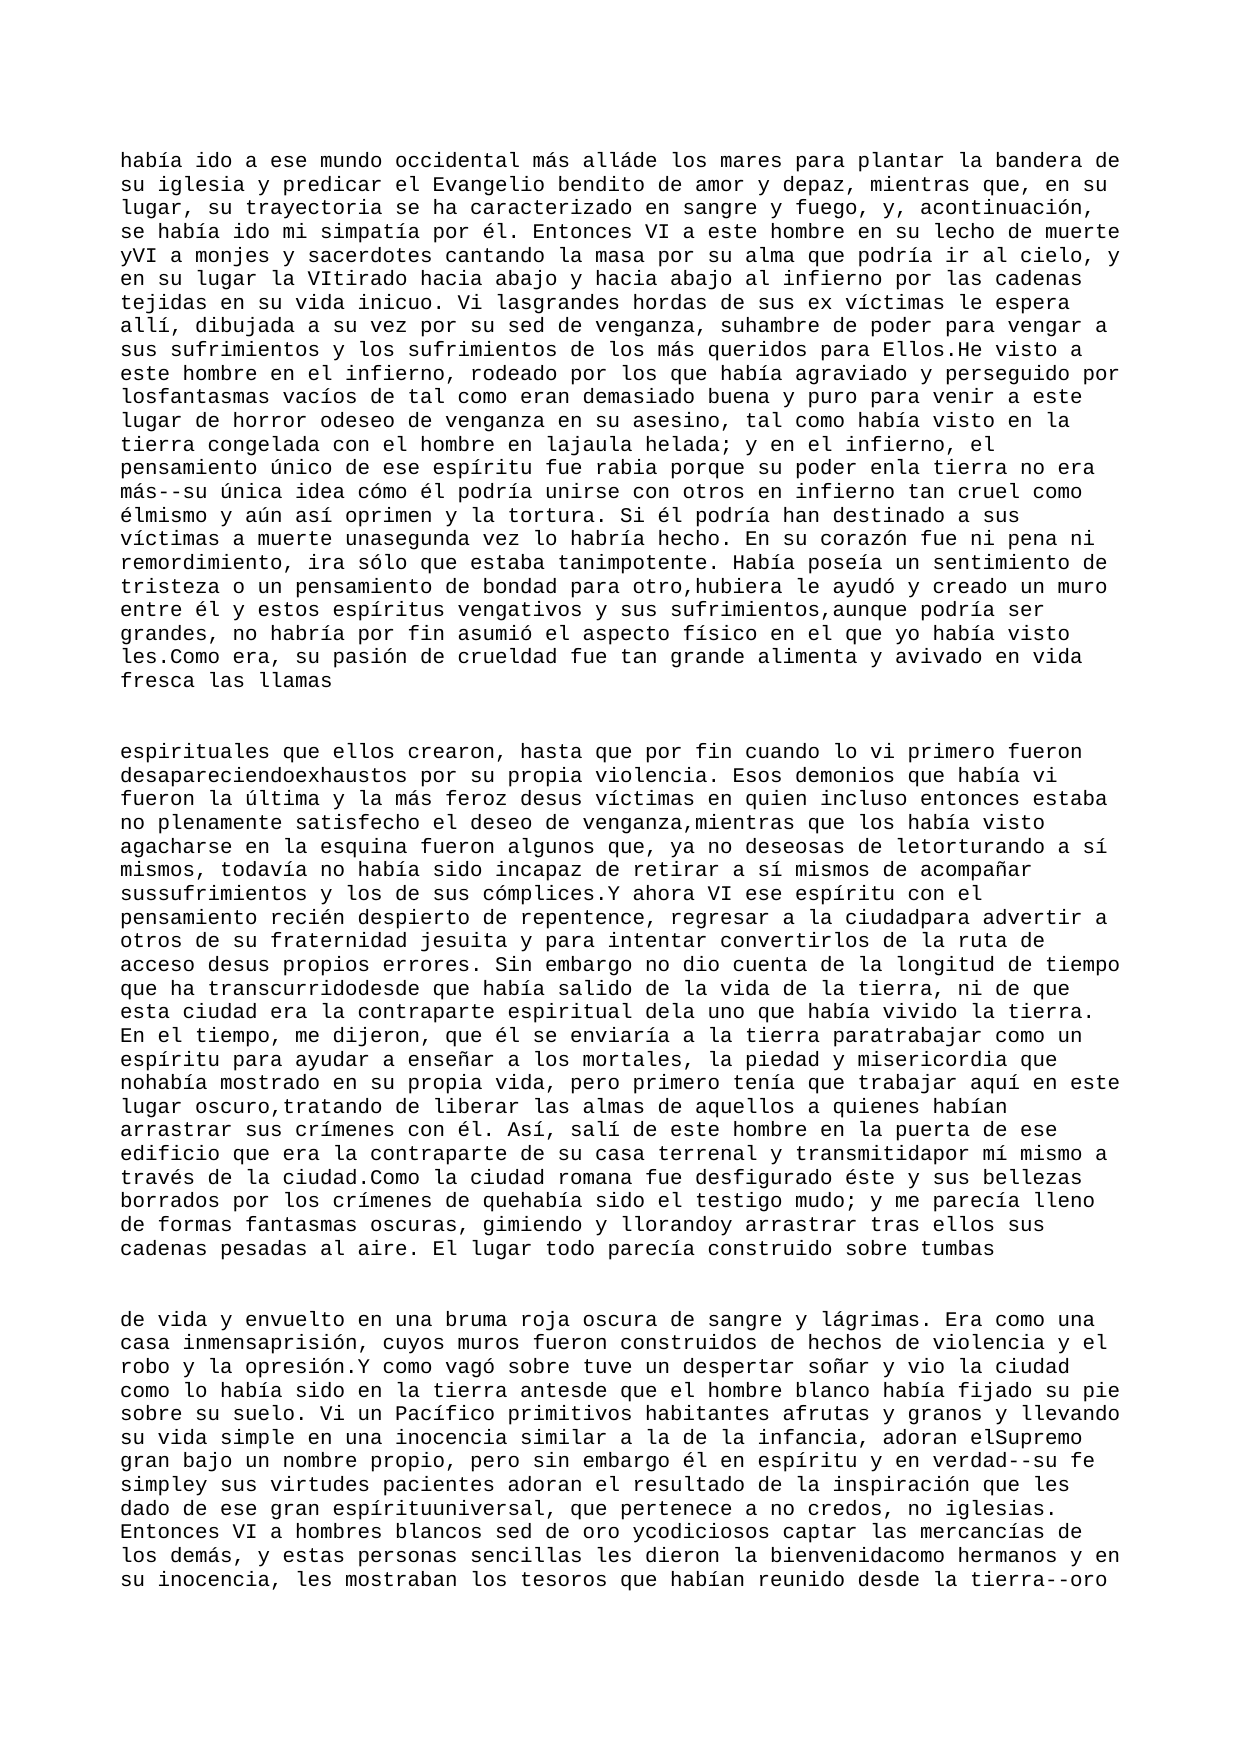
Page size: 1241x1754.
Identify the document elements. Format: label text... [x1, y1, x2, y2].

text espirituales que ellos crearon, hasta que por fin cuando lo vi primero fueron desapareciendoexhaustos por su propia violencia. Esos demonios que había vi fueron la última y la más feroz desus víctimas en quien incluso entonces estaba no plenamente satisfecho el deseo de venganza,mientras que los había visto agacharse en la esquina fueron algunos que, ya no deseosas de letorturando a sí mismos, todavía no había sido incapaz de retirar a sí mismos de acompañar sussufrimientos y los de sus cómplices.Y ahora VI ese espíritu con el pensamiento recién despierto de repentence, regresar a la ciudadpara advertir a otros de su fraternidad jesuita y para intentar convertirlos de la ruta de acceso desus propios errores. Sin embargo no dio cuenta de la longitud de tiempo que ha transcurridodesde que había salido de la vida de la tierra, ni de que esta ciudad era la contraparte espiritual dela uno que había vivido la tierra. En el tiempo, me dijeron, que él se enviaría a la tierra paratrabajar como un espíritu para ayudar a enseñar a los mortales, la piedad y misericordia que nohabía mostrado en su propia vida, pero primero tenía que trabajar aquí en este lugar oscuro,tratando de liberar las almas de aquellos a quienes habían arrastrar sus crímenes con él. Así, salí de este hombre en la puerta de ese edificio que era la contraparte de su casa terrenal y transmitidapor mí mismo a través de la ciudad.Como la ciudad romana fue desfigurado éste y sus bellezas borrados por los crímenes de quehabía sido el testigo mudo; y me parecía lleno de formas fantasmas oscuras, gimiendo y llorandoy arrastrar tras ellos sus cadenas pesadas al aire. El lugar todo parecía construido sobre tumbas [120, 741, 1120, 1261]
text había ido a ese mundo occidental más alláde los mares para plantar la bandera de su iglesia y predicar el Evangelio bendito de amor y depaz, mientras que, en su lugar, su trayectoria se ha caracterizado en sangre y fuego, y, acontinuación, se había ido mi simpatía por él. Entonces VI a este hombre en su lecho de muerte yVI a monjes y sacerdotes cantando la masa por su alma que podría ir al cielo, y en su lugar la VItirado hacia abajo y hacia abajo al infierno por las cadenas tejidas en su vida inicuo. Vi lasgrandes hordas de sus ex víctimas le espera allí, dibujada a su vez por su sed de venganza, suhambre de poder para vengar a sus sufrimientos y los sufrimientos de los más queridos para Ellos.He visto a este hombre en el infierno, rodeado por los que había agraviado y perseguido por losfantasmas vacíos de tal como eran demasiado buena y puro para venir a este lugar de horror odeseo de venganza en su asesino, tal como había visto en la tierra congelada con el hombre en lajaula helada; y en el infierno, el pensamiento único de ese espíritu fue rabia porque su poder enla tierra no era más--su única idea cómo él podría unirse con otros en infierno tan cruel como élmismo y aún así oprimen y la tortura. Si él podría han destinado a sus víctimas a muerte unasegunda vez lo habría hecho. En su corazón fue ni pena ni remordimiento, ira sólo que estaba tanimpotente. Había poseía un sentimiento de tristeza o un pensamiento de bondad para otro,hubiera le ayudó y creado un muro entre él y estos espíritus vengativos y sus sufrimientos,aunque podría ser grandes, no habría por fin asumió el aspecto físico en el que yo había visto les.Como era, su pasión de crueldad fue tan grande alimenta y avivado en vida fresca las llamas [120, 150, 1120, 694]
text de vida y envuelto en una bruma roja oscura de sangre y lágrimas. Era como una casa inmensaprisión, cuyos muros fueron construidos de hechos de violencia y el robo y la opresión.Y como vagó sobre tuve un despertar soñar y vio la ciudad como lo había sido en la tierra antesde que el hombre blanco había fijado su pie sobre su suelo. Vi un Pacífico primitivos habitantes afrutas y granos y llevando su vida simple en una inocencia similar a la de la infancia, adoran elSupremo gran bajo un nombre propio, pero sin embargo él en espíritu y en verdad--su fe simpley sus virtudes pacientes adoran el resultado de la inspiración que les dado de ese gran espírituuniversal, que pertenece a no credos, no iglesias. Entonces VI a hombres blancos sed de oro ycodiciosos captar las mercancías de los demás, y estas personas sencillas les dieron la bienvenidacomo hermanos y en su inocencia, les mostraban los tesoros que habían reunido desde la tierra--oro [120, 1309, 1120, 1592]
